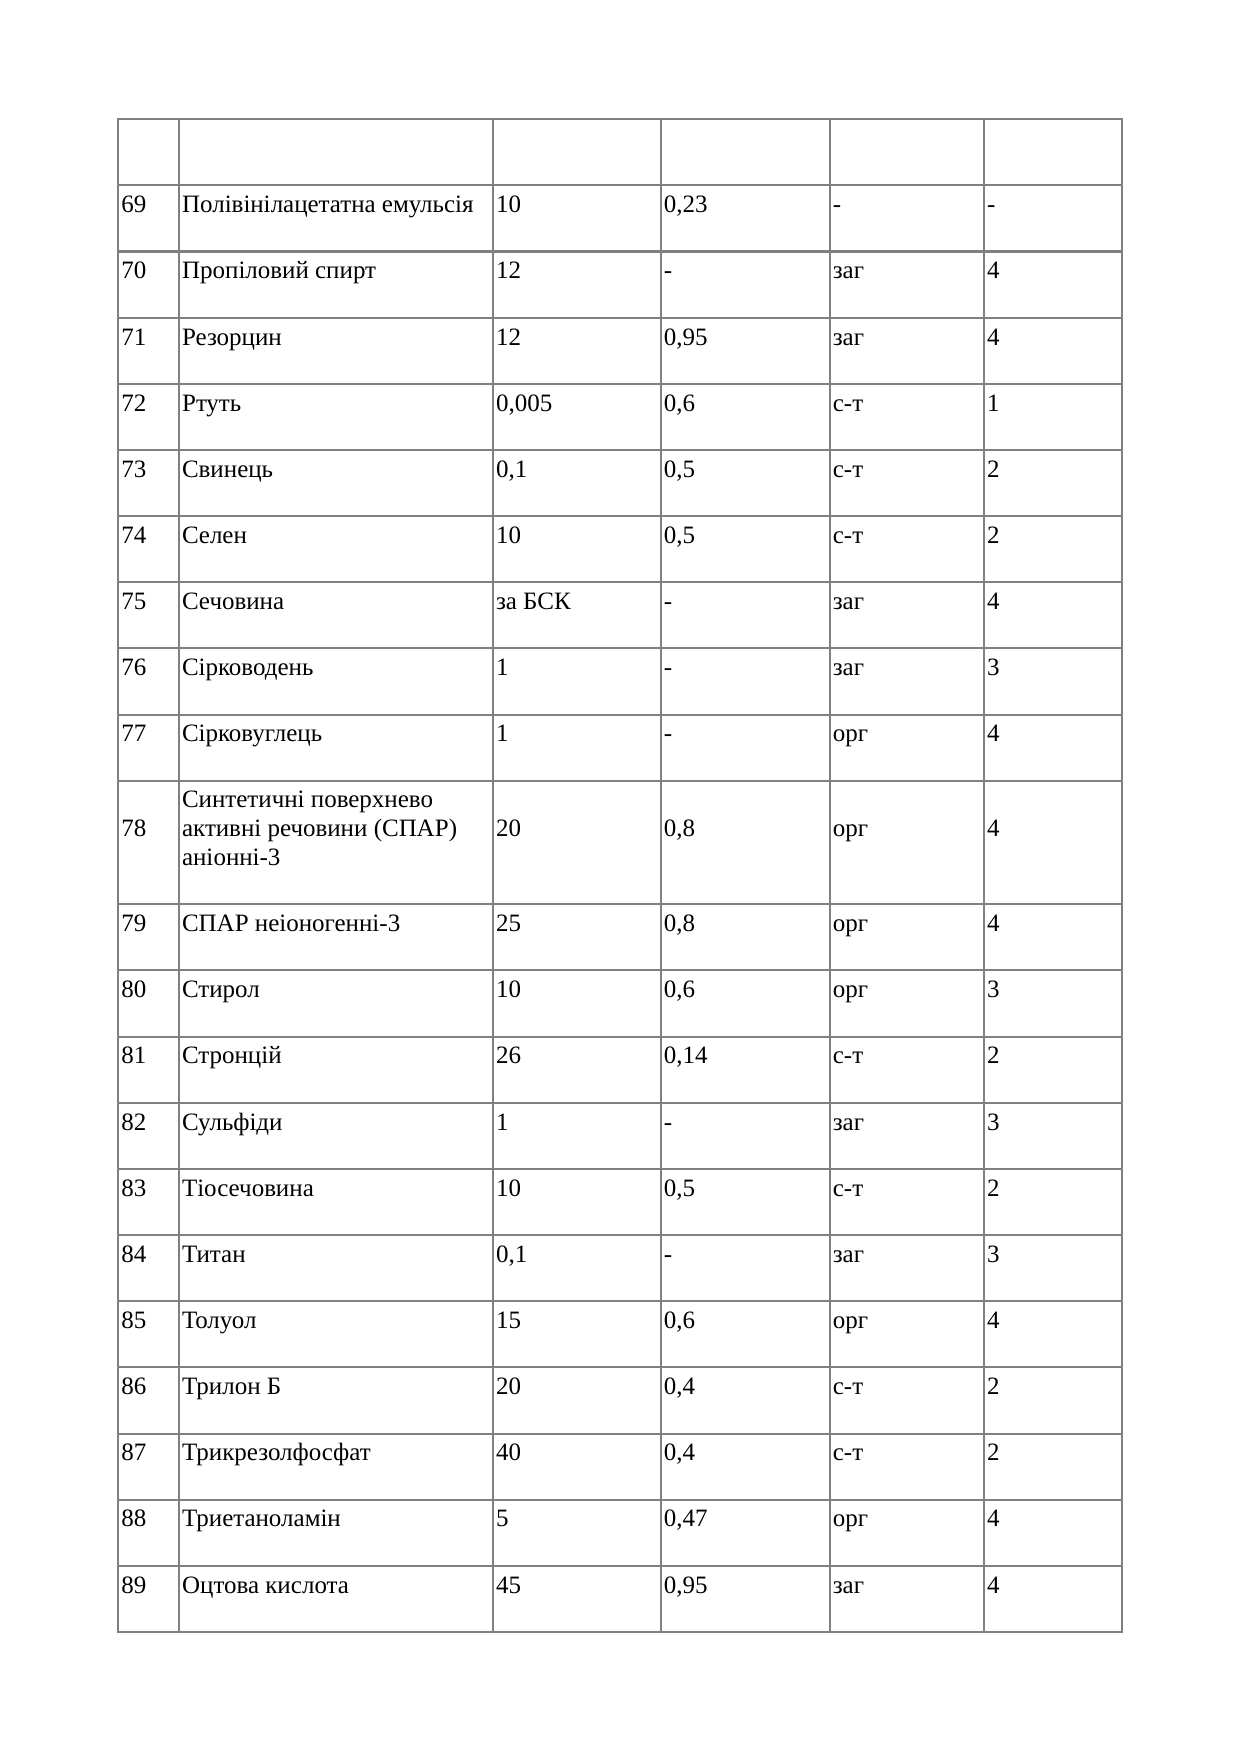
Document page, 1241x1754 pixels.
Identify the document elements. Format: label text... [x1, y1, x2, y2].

table_cell 73 [119, 451, 178, 515]
table_cell 4 [985, 782, 1121, 903]
table_cell 0,5 [662, 517, 829, 581]
table_cell 0,4 [662, 1435, 829, 1498]
table_cell заг [831, 319, 983, 383]
table_cell 2 [985, 451, 1121, 515]
table_cell Ртуть [180, 385, 492, 449]
table_cell - [985, 186, 1121, 250]
table_cell 0,4 [662, 1368, 829, 1432]
table_cell [985, 120, 1121, 184]
table_cell 0,47 [662, 1501, 829, 1565]
table_cell 1 [494, 716, 660, 779]
table_cell 70 [119, 253, 178, 317]
table_cell 72 [119, 385, 178, 449]
table_cell Титан [180, 1236, 492, 1300]
table_cell Полівінілацетатна емульсія [180, 186, 492, 250]
table_cell 0,95 [662, 319, 829, 383]
table_cell 81 [119, 1038, 178, 1102]
table_cell орг [831, 782, 983, 903]
table_cell 82 [119, 1104, 178, 1168]
table_cell Свинець [180, 451, 492, 515]
table_cell 3 [985, 649, 1121, 713]
table_cell - [662, 716, 829, 779]
table_cell 12 [494, 253, 660, 317]
table_cell 4 [985, 319, 1121, 383]
table_cell - [662, 1236, 829, 1300]
table_cell - [831, 186, 983, 250]
table_cell Стирол [180, 971, 492, 1036]
table_cell 4 [985, 253, 1121, 317]
table_cell 0,6 [662, 971, 829, 1036]
table_cell 4 [985, 905, 1121, 969]
table_cell 79 [119, 905, 178, 969]
table_cell 10 [494, 1170, 660, 1234]
table_cell 4 [985, 716, 1121, 779]
table_cell Оцтова кислота [180, 1567, 492, 1631]
table_cell 45 [494, 1567, 660, 1631]
table_cell 0,6 [662, 1302, 829, 1366]
table_cell орг [831, 1501, 983, 1565]
table_cell 83 [119, 1170, 178, 1234]
table_cell орг [831, 905, 983, 969]
table_cell Стронцій [180, 1038, 492, 1102]
table_cell заг [831, 649, 983, 713]
table_cell 4 [985, 1501, 1121, 1565]
table_cell 20 [494, 1368, 660, 1432]
table_cell 15 [494, 1302, 660, 1366]
table_cell 89 [119, 1567, 178, 1631]
table_cell 74 [119, 517, 178, 581]
table_cell 1 [985, 385, 1121, 449]
table_cell 75 [119, 583, 178, 647]
table_cell [119, 120, 178, 184]
table_cell 2 [985, 1435, 1121, 1498]
table_cell Триетаноламін [180, 1501, 492, 1565]
table_cell Сірковуглець [180, 716, 492, 779]
table_cell 1 [494, 649, 660, 713]
table_cell 84 [119, 1236, 178, 1300]
table_cell 3 [985, 1104, 1121, 1168]
table_cell 3 [985, 1236, 1121, 1300]
table_cell 10 [494, 971, 660, 1036]
table_cell 87 [119, 1435, 178, 1498]
table_cell Резорцин [180, 319, 492, 383]
table_cell Трилон Б [180, 1368, 492, 1432]
table_cell 0,95 [662, 1567, 829, 1631]
table_cell 78 [119, 782, 178, 903]
table_cell 20 [494, 782, 660, 903]
table_cell 10 [494, 517, 660, 581]
table_cell заг [831, 583, 983, 647]
table_cell с-т [831, 1170, 983, 1234]
table_cell орг [831, 971, 983, 1036]
table_cell 25 [494, 905, 660, 969]
table_cell 2 [985, 1038, 1121, 1102]
table_cell орг [831, 1302, 983, 1366]
table_cell 0,23 [662, 186, 829, 250]
table_cell Сечовина [180, 583, 492, 647]
table_cell с-т [831, 1368, 983, 1432]
table_cell 69 [119, 186, 178, 250]
table_cell [180, 120, 492, 184]
table_cell [831, 120, 983, 184]
table_cell с-т [831, 1038, 983, 1102]
table_cell 10 [494, 186, 660, 250]
table_cell 0,8 [662, 782, 829, 903]
table_cell за БСК [494, 583, 660, 647]
table_cell заг [831, 1236, 983, 1300]
table_cell заг [831, 253, 983, 317]
table_cell 0,5 [662, 451, 829, 515]
table_cell 0,1 [494, 451, 660, 515]
table_cell 85 [119, 1302, 178, 1366]
table_cell 0,1 [494, 1236, 660, 1300]
table_cell 4 [985, 1567, 1121, 1631]
table_cell - [662, 253, 829, 317]
table_cell 3 [985, 971, 1121, 1036]
table_cell 76 [119, 649, 178, 713]
table_cell Толуол [180, 1302, 492, 1366]
table_cell [494, 120, 660, 184]
table_cell 4 [985, 1302, 1121, 1366]
table_cell 0,5 [662, 1170, 829, 1234]
table_cell 86 [119, 1368, 178, 1432]
table_cell - [662, 1104, 829, 1168]
table_cell орг [831, 716, 983, 779]
table_cell - [662, 649, 829, 713]
table_cell с-т [831, 385, 983, 449]
table_cell 0,8 [662, 905, 829, 969]
table_cell 2 [985, 1170, 1121, 1234]
table_cell 5 [494, 1501, 660, 1565]
table_cell 71 [119, 319, 178, 383]
table_cell с-т [831, 1435, 983, 1498]
table_cell Тіосечовина [180, 1170, 492, 1234]
table_cell 2 [985, 517, 1121, 581]
table_cell 0,005 [494, 385, 660, 449]
table_cell Трикрезолфосфат [180, 1435, 492, 1498]
table_cell - [662, 583, 829, 647]
table_cell 77 [119, 716, 178, 779]
table_cell Сульфіди [180, 1104, 492, 1168]
table_cell Селен [180, 517, 492, 581]
table_cell 2 [985, 1368, 1121, 1432]
table_cell с-т [831, 517, 983, 581]
table_cell 26 [494, 1038, 660, 1102]
table_cell 0,6 [662, 385, 829, 449]
table_cell Сірководень [180, 649, 492, 713]
table_cell 40 [494, 1435, 660, 1498]
table_cell 1 [494, 1104, 660, 1168]
table_cell - [662, 120, 829, 184]
table_cell Синтетичні поверхнево активні речовини (СПАР) аніонні-3 [180, 782, 492, 903]
table_cell Пропіловий спирт [180, 253, 492, 317]
table_cell заг [831, 1567, 983, 1631]
table_cell заг [831, 1104, 983, 1168]
table_cell 4 [985, 583, 1121, 647]
table_cell 80 [119, 971, 178, 1036]
table_cell 12 [494, 319, 660, 383]
table_cell СПАР неіоногенні-3 [180, 905, 492, 969]
table_cell с-т [831, 451, 983, 515]
table_cell 88 [119, 1501, 178, 1565]
table_cell 0,14 [662, 1038, 829, 1102]
